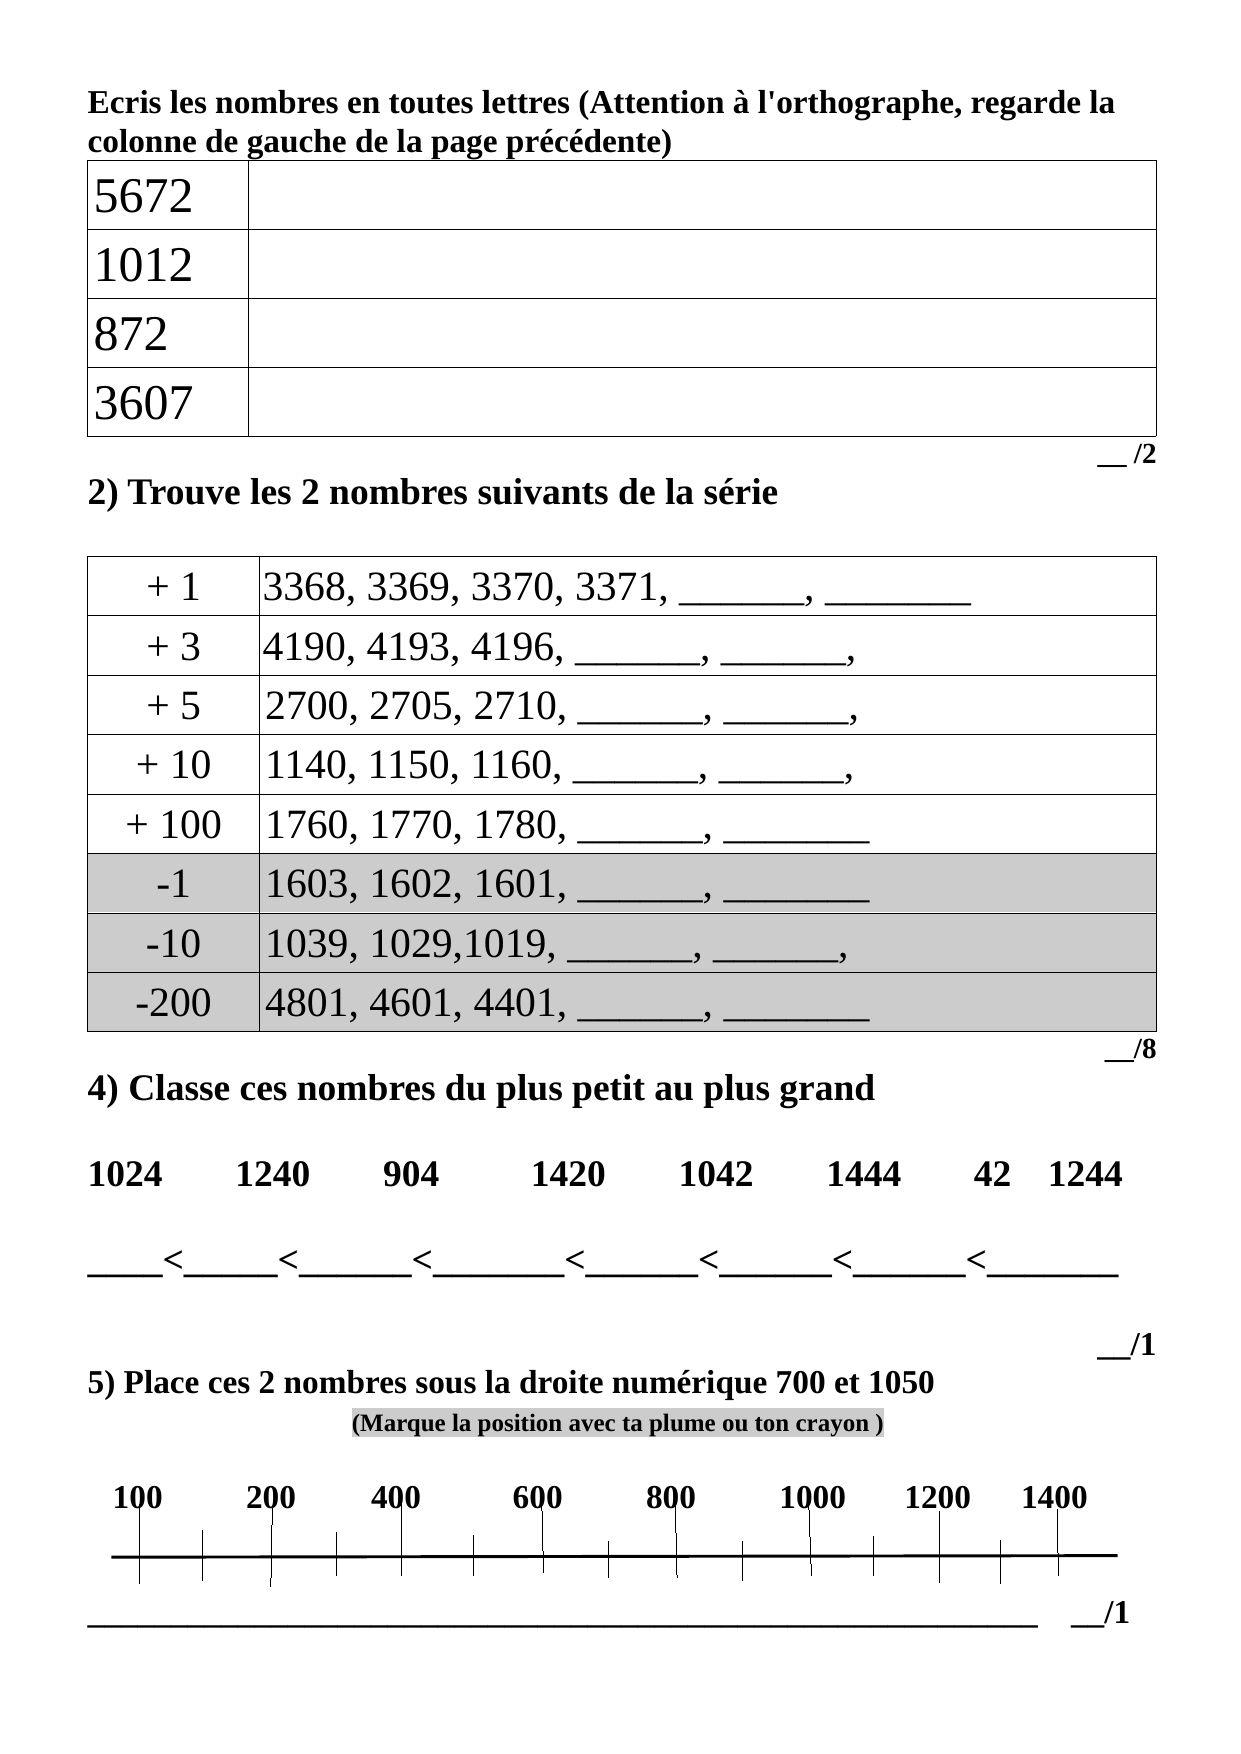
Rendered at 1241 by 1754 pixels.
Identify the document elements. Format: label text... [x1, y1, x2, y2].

text (Marque la position avec ta plume ou ton crayon ) [87, 1401, 1156, 1439]
table_cell 3607 [88, 368, 248, 436]
text ____<_____<______<_______<______<______<______<_______ [87, 1238, 1156, 1281]
table_header 3368, 3369, 3370, 3371, ______, _______ [260, 557, 1156, 615]
table_cell [249, 230, 1156, 298]
table_cell + 3 [88, 616, 259, 674]
table_cell 4190, 4193, 4196, ______, ______, [260, 616, 1156, 674]
table_cell -200 [88, 973, 259, 1031]
text 1024 1240 904 1420 1042 1444 42 1244 [87, 1151, 1156, 1194]
table_header 5672 [88, 161, 248, 228]
table_cell [249, 299, 1156, 367]
table_cell + 10 [88, 735, 259, 793]
list 5) Place ces 2 nombres sous la droite numérique 700 et 1050 [87, 1362, 1156, 1401]
table_header + 1 [88, 557, 259, 615]
text __ /2 [87, 437, 1156, 469]
table_cell [249, 368, 1156, 436]
table_cell -10 [88, 914, 259, 972]
table_header [249, 161, 1156, 228]
text __/8 [87, 1032, 1156, 1065]
text _________________________________________________________ __/1 [87, 1592, 1156, 1631]
table_cell 4801, 4601, 4401, ______, _______ [260, 973, 1156, 1031]
table_cell -1 [88, 854, 259, 912]
table_cell 1140, 1150, 1160, ______, ______, [260, 735, 1156, 793]
table_cell 1760, 1770, 1780, ______, _______ [260, 795, 1156, 853]
text Ecris les nombres en toutes lettres (Attention à l'orthographe, regarde la colonne de gauche de la page précédente) [87, 83, 1156, 159]
text __/1 [87, 1324, 1156, 1362]
text 2) Trouve les 2 nombres suivants de la série [87, 469, 1156, 512]
list 4) Classe ces nombres du plus petit au plus grand [87, 1065, 1156, 1108]
table_cell 2700, 2705, 2710, ______, ______, [260, 676, 1156, 734]
table_cell 872 [88, 299, 248, 367]
table_cell 1039, 1029,1019, ______, ______, [260, 914, 1156, 972]
table_cell 1012 [88, 230, 248, 298]
text 100 200 400 600 800 1000 1200 1400 [87, 1477, 1156, 1516]
table_cell 1603, 1602, 1601, ______, _______ [260, 854, 1156, 912]
table_cell + 100 [88, 795, 259, 853]
table_cell + 5 [88, 676, 259, 734]
